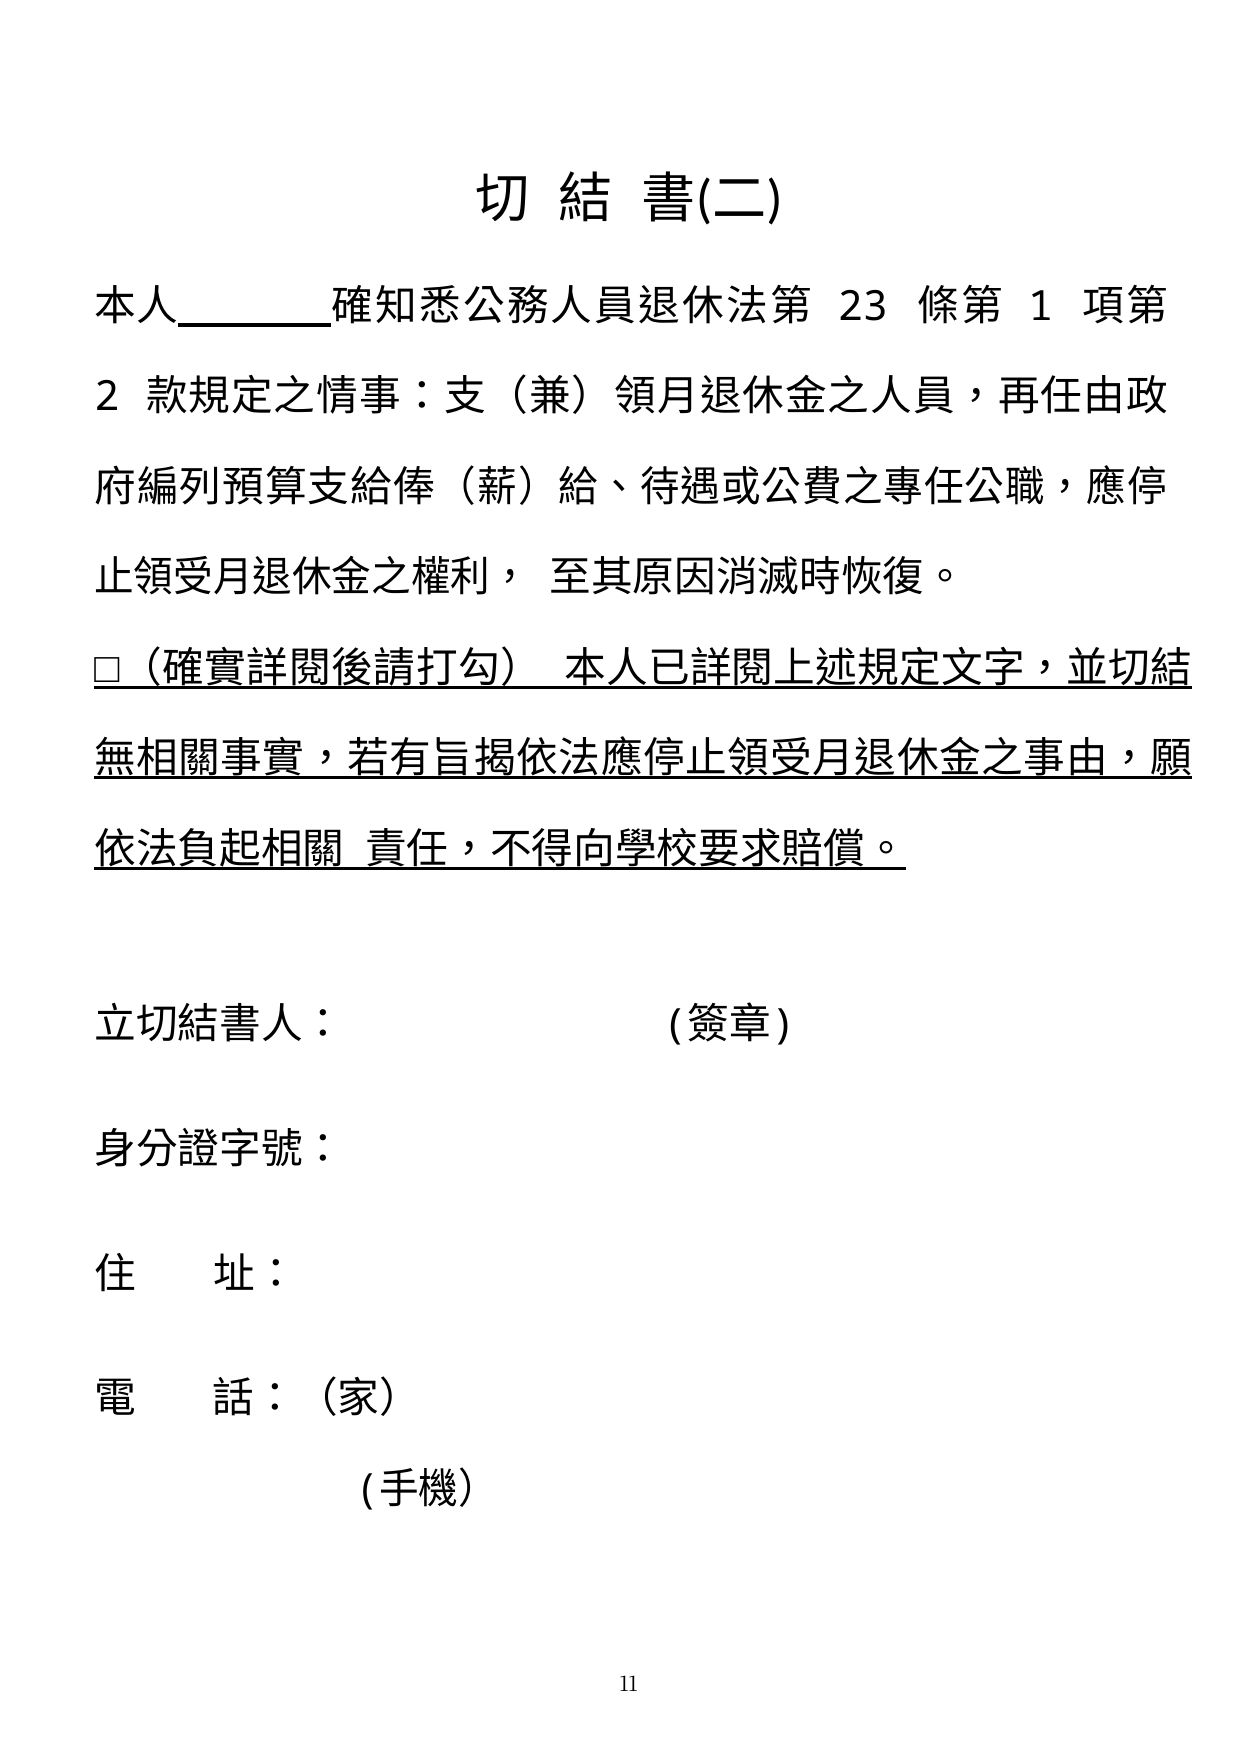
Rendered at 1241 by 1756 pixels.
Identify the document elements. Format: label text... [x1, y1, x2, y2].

text 身分證字號： [94, 1115, 440, 1176]
text 住 址： [94, 1240, 440, 1300]
text 電 話：（家） [94, 1364, 1193, 1425]
text 立切結書人： (簽章) [94, 990, 1193, 1051]
text 本人 確知悉公務人員退休法第 23 條第 1 項第 2 款規定之情事：支（兼）領月退休金之人員，再任由政府編列預算支給俸（薪）給、待遇或公費之專任公職，應停止領受月退休金之權利， 至其原因消滅時恢復。 [94, 272, 1168, 604]
text □（確實詳閱後請打勾） 本人已詳閱上述規定文字，並切結無相關事實，若有旨揭依法應停止領受月退休金之事由，願依法負起相關 責任，不得向學校要求賠償。 [94, 634, 1193, 875]
text (手機） [94, 1455, 646, 1516]
subtitle 切 結 書(二) [64, 154, 1193, 233]
